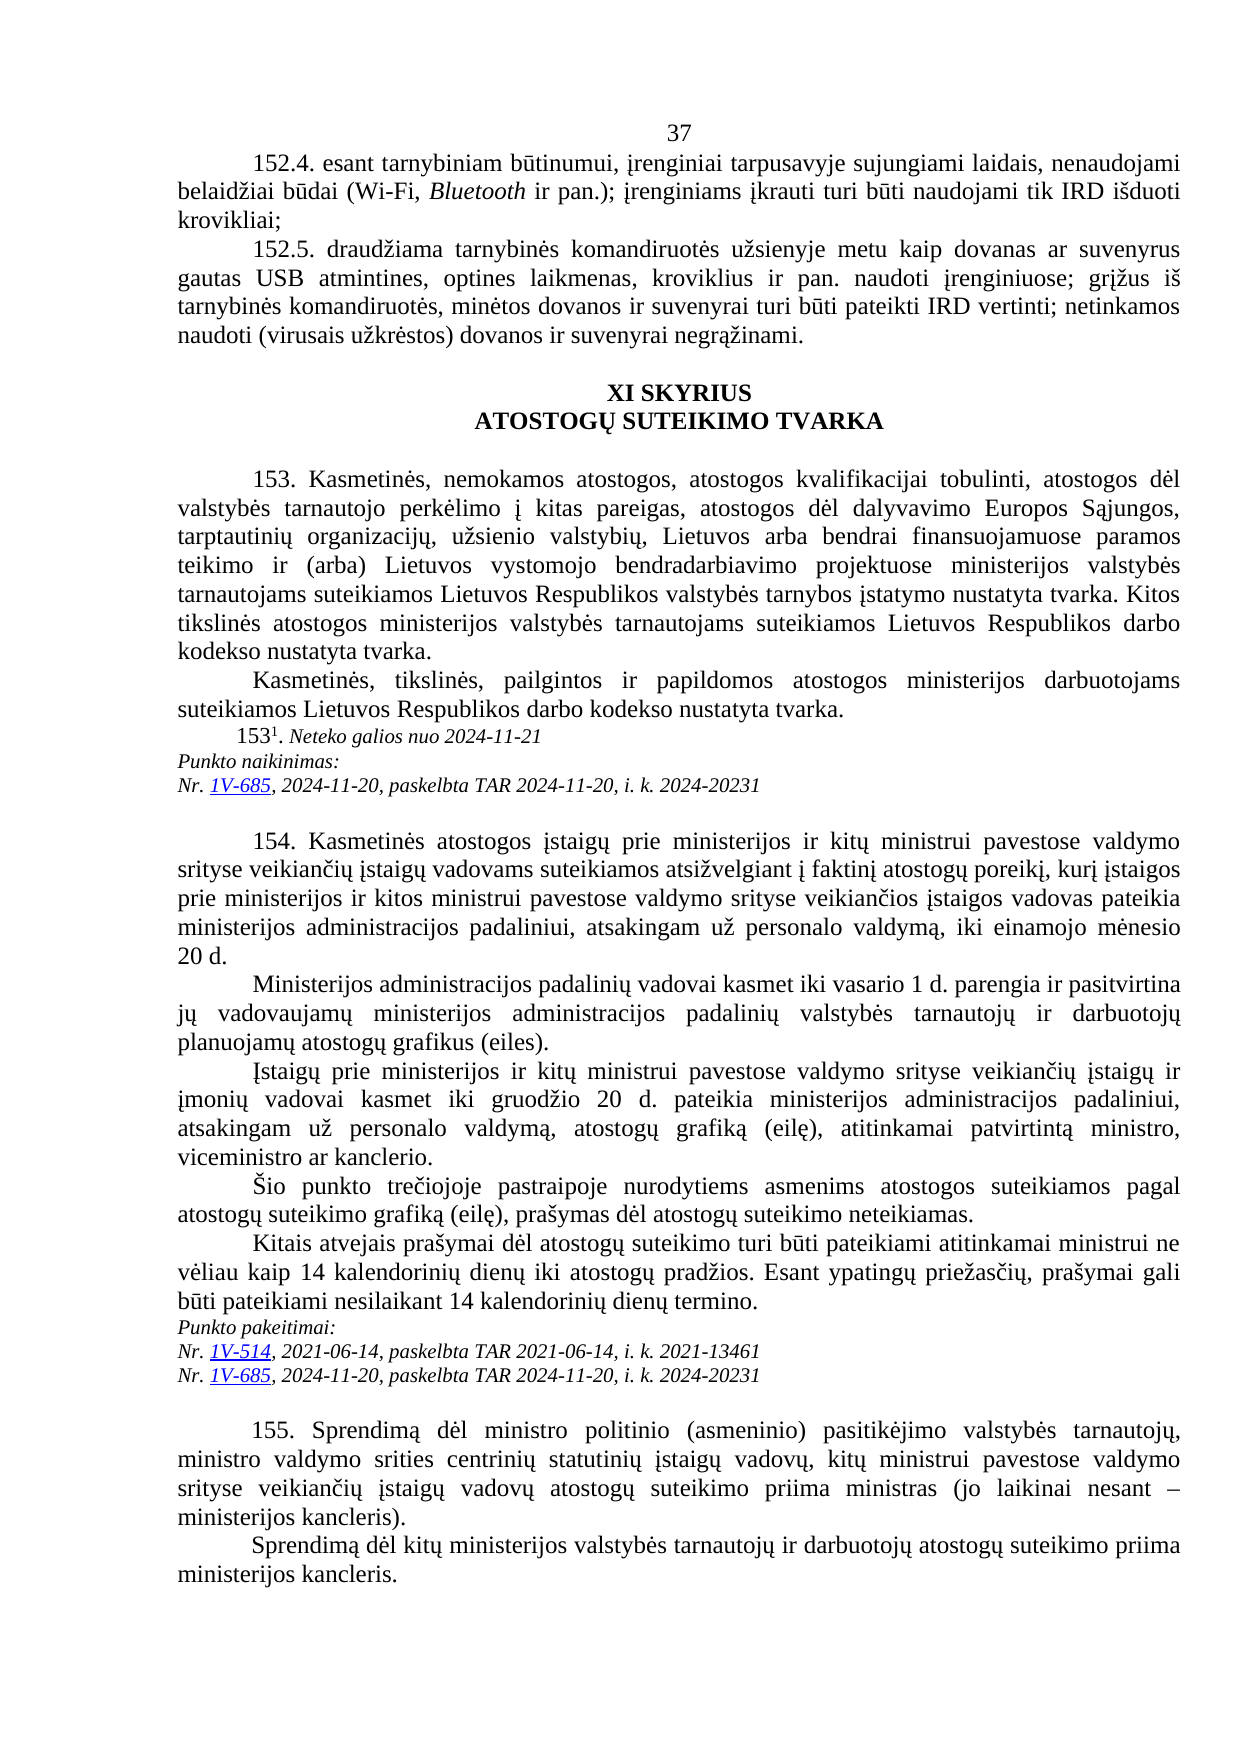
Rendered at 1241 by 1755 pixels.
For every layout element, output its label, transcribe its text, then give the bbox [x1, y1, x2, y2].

text 154. Kasmetinės atostogos įstaigų prie ministerijos ir kitų ministrui pavestose valdymo srityse veikiančių įstaigų vadovams suteikiamos atsižvelgiant į faktinį atostogų poreikį, kurį įstaigos prie ministerijos ir kitos ministrui pavestose valdymo srityse veikiančios įstaigos vadovas pateikia ministerijos administracijos padaliniui, atsakingam už personalo valdymą, iki einamojo mėnesio 20 d. [177, 826, 1181, 969]
text Nr. 1V-685, 2024-11-20, paskelbta TAR 2024-11-20, i. k. 2024-20231 [177, 1363, 1181, 1387]
text Nr. 1V-514, 2021-06-14, paskelbta TAR 2021-06-14, i. k. 2021-13461 [177, 1339, 1181, 1363]
text Punkto pakeitimai: [177, 1314, 1181, 1339]
text Kitais atvejais prašymai dėl atostogų suteikimo turi būti pateikiami atitinkamai ministrui ne vėliau kaip 14 kalendorinių dienų iki atostogų pradžios. Esant ypatingų priežasčių, prašymai gali būti pateikiami nesilaikant 14 kalendorinių dienų termino. [177, 1228, 1181, 1314]
text XI SKYRIUS [177, 378, 1181, 406]
text Įstaigų prie ministerijos ir kitų ministrui pavestose valdymo srityse veikiančių įstaigų ir įmonių vadovai kasmet iki gruodžio 20 d. pateikia ministerijos administracijos padaliniui, atsakingam už personalo valdymą, atostogų grafiką (eilę), atitinkamai patvirtintą ministro, viceministro ar kanclerio. [177, 1056, 1181, 1171]
text Šio punkto trečiojoje pastraipoje nurodytiems asmenims atostogos suteikiamos pagal atostogų suteikimo grafiką (eilę), prašymas dėl atostogų suteikimo neteikiamas. [177, 1171, 1181, 1228]
text 152.4. esant tarnybiniam būtinumui, įrenginiai tarpusavyje sujungiami laidais, nenaudojami belaidžiai būdai (Wi-Fi, Bluetooth ir pan.); įrenginiams įkrauti turi būti naudojami tik IRD išduoti krovikliai; [177, 148, 1181, 234]
text Sprendimą dėl kitų ministerijos valstybės tarnautojų ir darbuotojų atostogų suteikimo priima ministerijos kancleris. [177, 1531, 1181, 1588]
text Nr. 1V-685, 2024-11-20, paskelbta TAR 2024-11-20, i. k. 2024-20231 [177, 773, 1181, 797]
text Punkto naikinimas: [177, 749, 1181, 773]
text 152.5. draudžiama tarnybinės komandiruotės užsienyje metu kaip dovanas ar suvenyrus gautas USB atmintines, optines laikmenas, kroviklius ir pan. naudoti įrenginiuose; grįžus iš tarnybinės komandiruotės, minėtos dovanos ir suvenyrai turi būti pateikti IRD vertinti; netinkamos naudoti (virusais užkrėstos) dovanos ir suvenyrai negrąžinami. [177, 234, 1181, 349]
text 155. Sprendimą dėl ministro politinio (asmeninio) pasitikėjimo valstybės tarnautojų, ministro valdymo srities centrinių statutinių įstaigų vadovų, kitų ministrui pavestose valdymo srityse veikiančių įstaigų vadovų atostogų suteikimo priima ministras (jo laikinai nesant – ministerijos kancleris). [177, 1416, 1181, 1531]
text ATOSTOGŲ SUTEIKIMO TVARKA [177, 406, 1181, 435]
text 153. Kasmetinės, nemokamos atostogos, atostogos kvalifikacijai tobulinti, atostogos dėl valstybės tarnautojo perkėlimo į kitas pareigas, atostogos dėl dalyvavimo Europos Sąjungos, tarptautinių organizacijų, užsienio valstybių, Lietuvos arba bendrai finansuojamuose paramos teikimo ir (arba) Lietuvos vystomojo bendradarbiavimo projektuose ministerijos valstybės tarnautojams suteikiamos Lietuvos Respublikos valstybės tarnybos įstatymo nustatyta tvarka. Kitos tikslinės atostogos ministerijos valstybės tarnautojams suteikiamos Lietuvos Respublikos darbo kodekso nustatyta tvarka. [177, 464, 1181, 665]
text Ministerijos administracijos padalinių vadovai kasmet iki vasario 1 d. parengia ir pasitvirtina jų vadovaujamų ministerijos administracijos padalinių valstybės tarnautojų ir darbuotojų planuojamų atostogų grafikus (eiles). [177, 969, 1181, 1056]
text 1531. Neteko galios nuo 2024-11-21 [177, 723, 1181, 749]
text Kasmetinės, tikslinės, pailgintos ir papildomos atostogos ministerijos darbuotojams suteikiamos Lietuvos Respublikos darbo kodekso nustatyta tvarka. [177, 665, 1181, 723]
